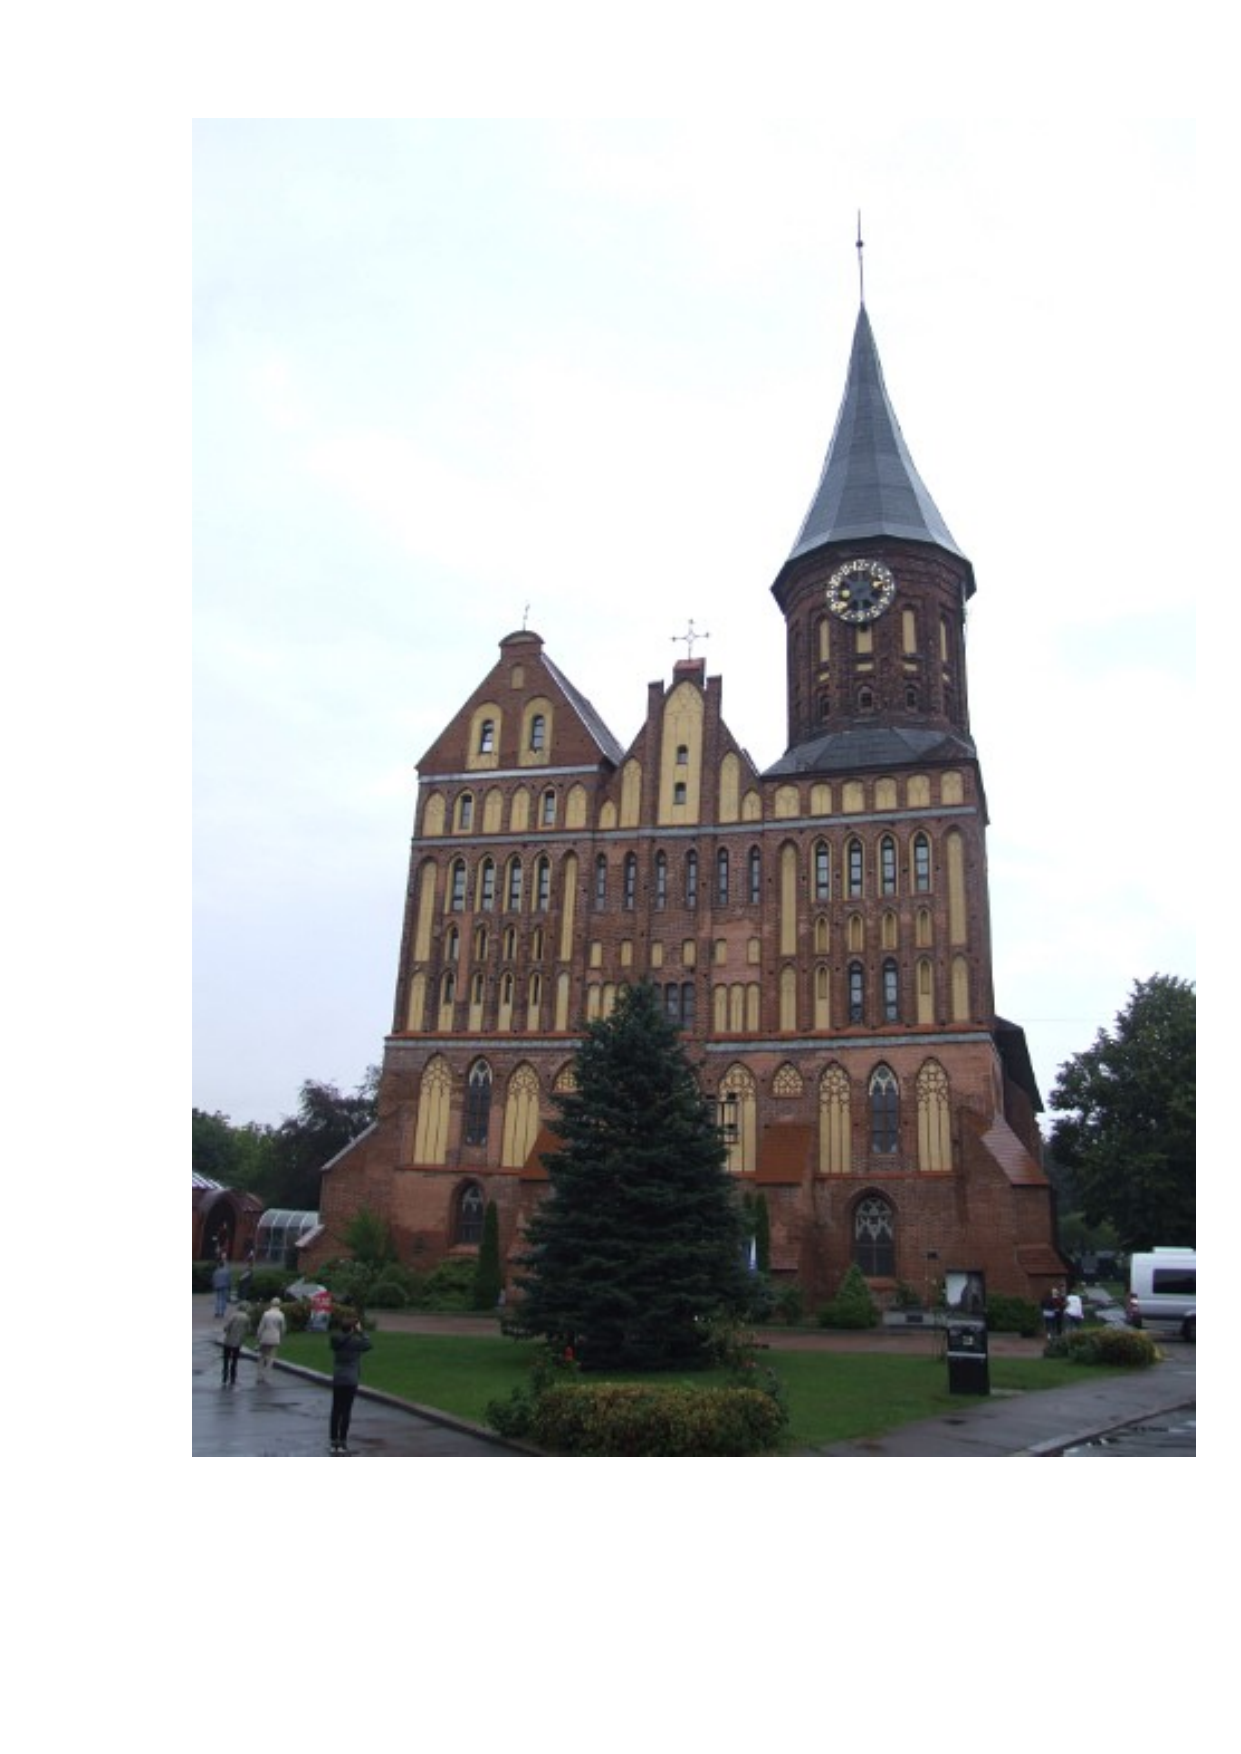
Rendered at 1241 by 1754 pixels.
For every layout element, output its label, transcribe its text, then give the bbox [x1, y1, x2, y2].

list Královecká katedrála (s hrobem Immanuela Kanta) [177, 118, 1122, 1463]
picture [192, 118, 1196, 1457]
